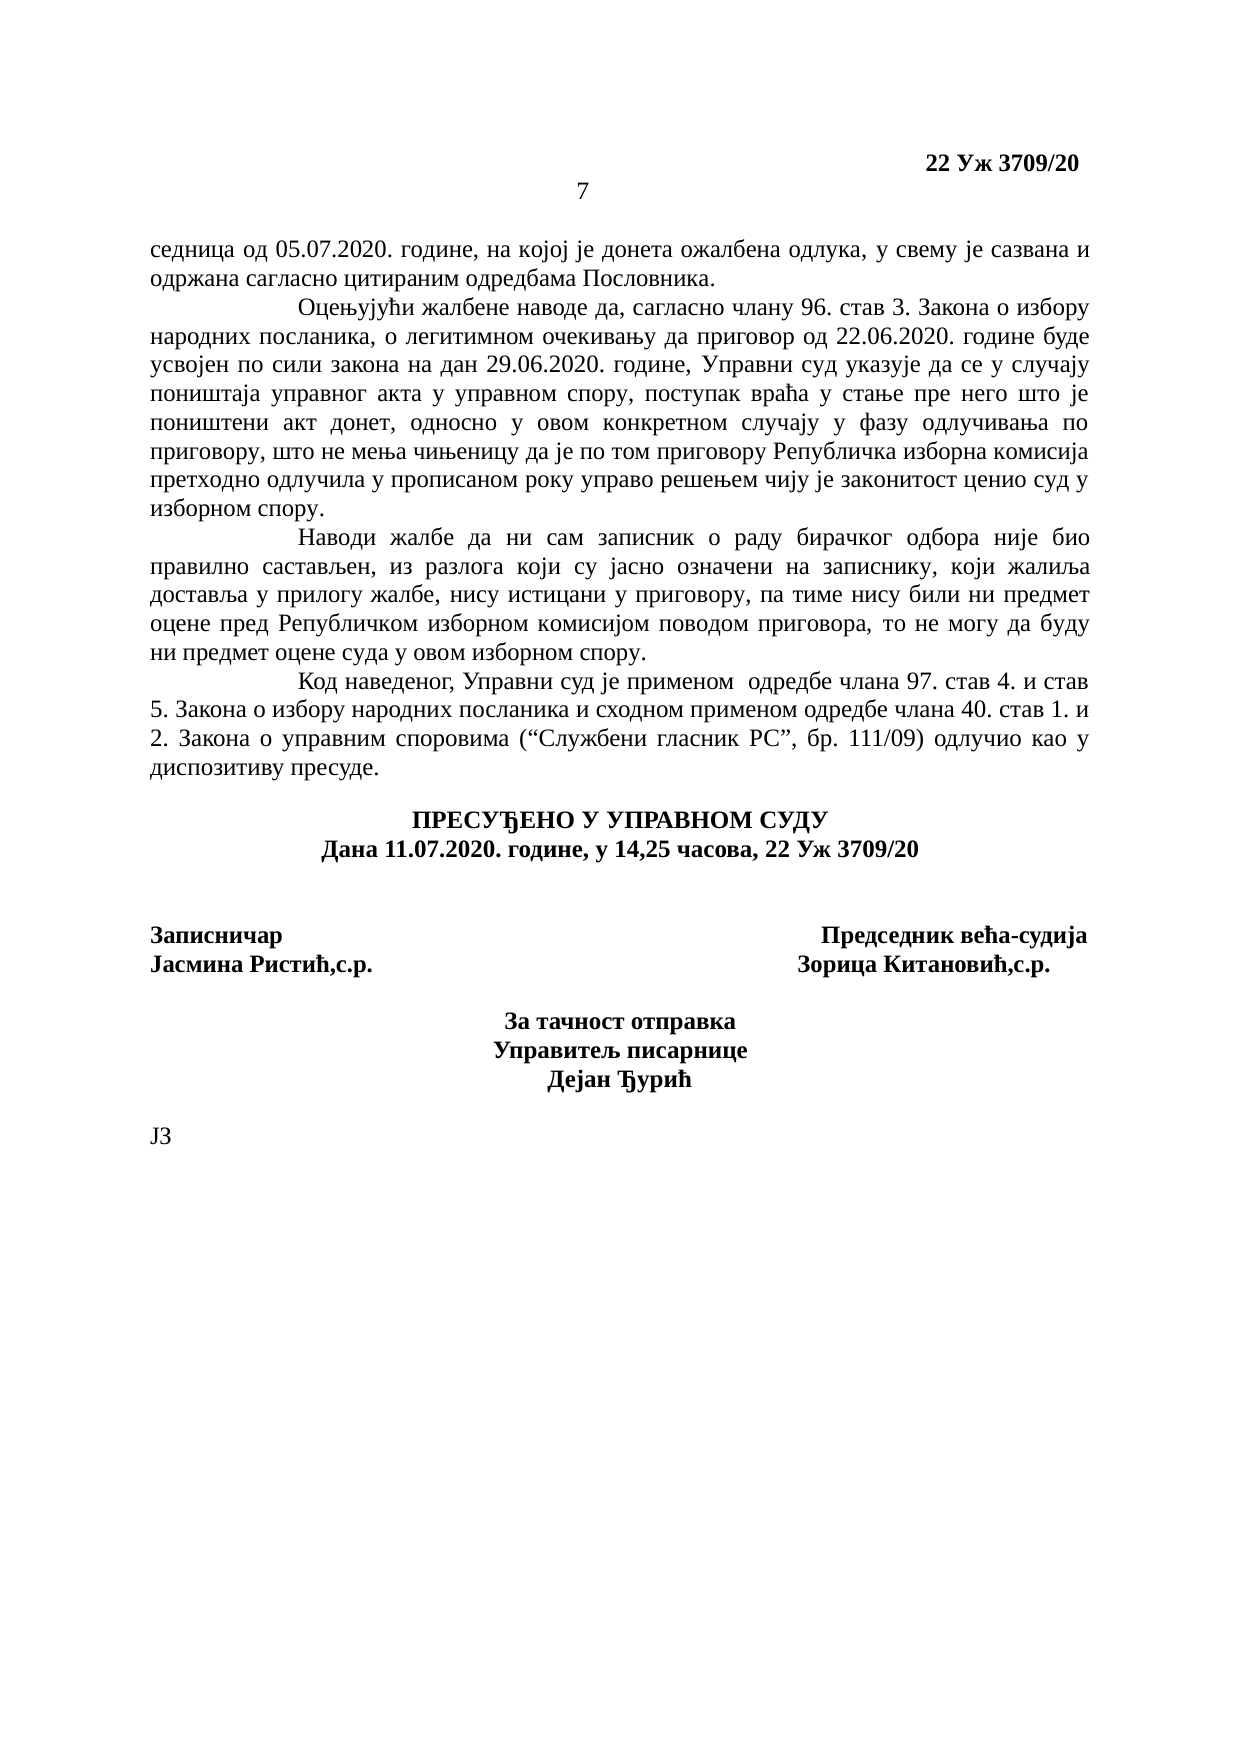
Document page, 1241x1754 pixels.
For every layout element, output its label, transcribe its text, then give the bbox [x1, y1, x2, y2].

text седница од 05.07.2020. године, на којој је донета ожалбена одлука, у свему је сазвана и одржана сагласно цитираним одредбама Пословника. [150, 234, 1090, 292]
text За тачност отправка [150, 1006, 1090, 1035]
text Наводи жалбе да ни сам записник о раду бирачког одбора није био правилно састављен, из разлога који су јасно означени на записнику, који жалиља доставља у прилогу жалбе, нису истицани у приговору, па тиме нису били ни предмет оцене пред Републичком изборном комисијом поводом приговора, то не могу да буду ни предмет оцене суда у овом изборном спору. [150, 522, 1090, 666]
text Записничар Председник већа-судија [150, 920, 1090, 949]
text Дана 11.07.2020. године, у 14,25 часова, 22 Уж 3709/20 [150, 834, 1090, 862]
text ПРЕСУЂЕНО У УПРАВНОМ СУДУ [150, 805, 1090, 834]
text Оцењујући жалбене наводе да, сагласно члану 96. став 3. Закона о избору народних посланика, о легитимном очекивању да приговор од 22.06.2020. године буде усвојен по сили закона на дан 29.06.2020. године, Управни суд указује да се у случају поништаја управног акта у управном спору, поступак враћа у стање пре него што је поништени акт донет, односно у овом конкретном случају у фазу одлучивања по приговору, што не мења чињеницу да је по том приговору Републичка изборна комисија претходно одлучила у прописаном року управо решењем чију је законитост ценио суд у изборном спору. [150, 292, 1090, 522]
text Код наведеног, Управни суд је применом одредбе члана 97. став 4. и став 5. Закона о избору народних посланика и сходном применом одредбе члана 40. став 1. и 2. Закона о управним споровима (“Службени гласник РС”, бр. 111/09) одлучио као у диспозитиву пресуде. [150, 666, 1090, 781]
text Јасмина Ристић,с.р. Зорица Китановић,с.р. [150, 949, 1090, 977]
text Управитељ писарнице [150, 1035, 1090, 1064]
text ЈЗ [150, 1121, 1089, 1150]
text Дејан Ђурић [150, 1064, 1089, 1092]
